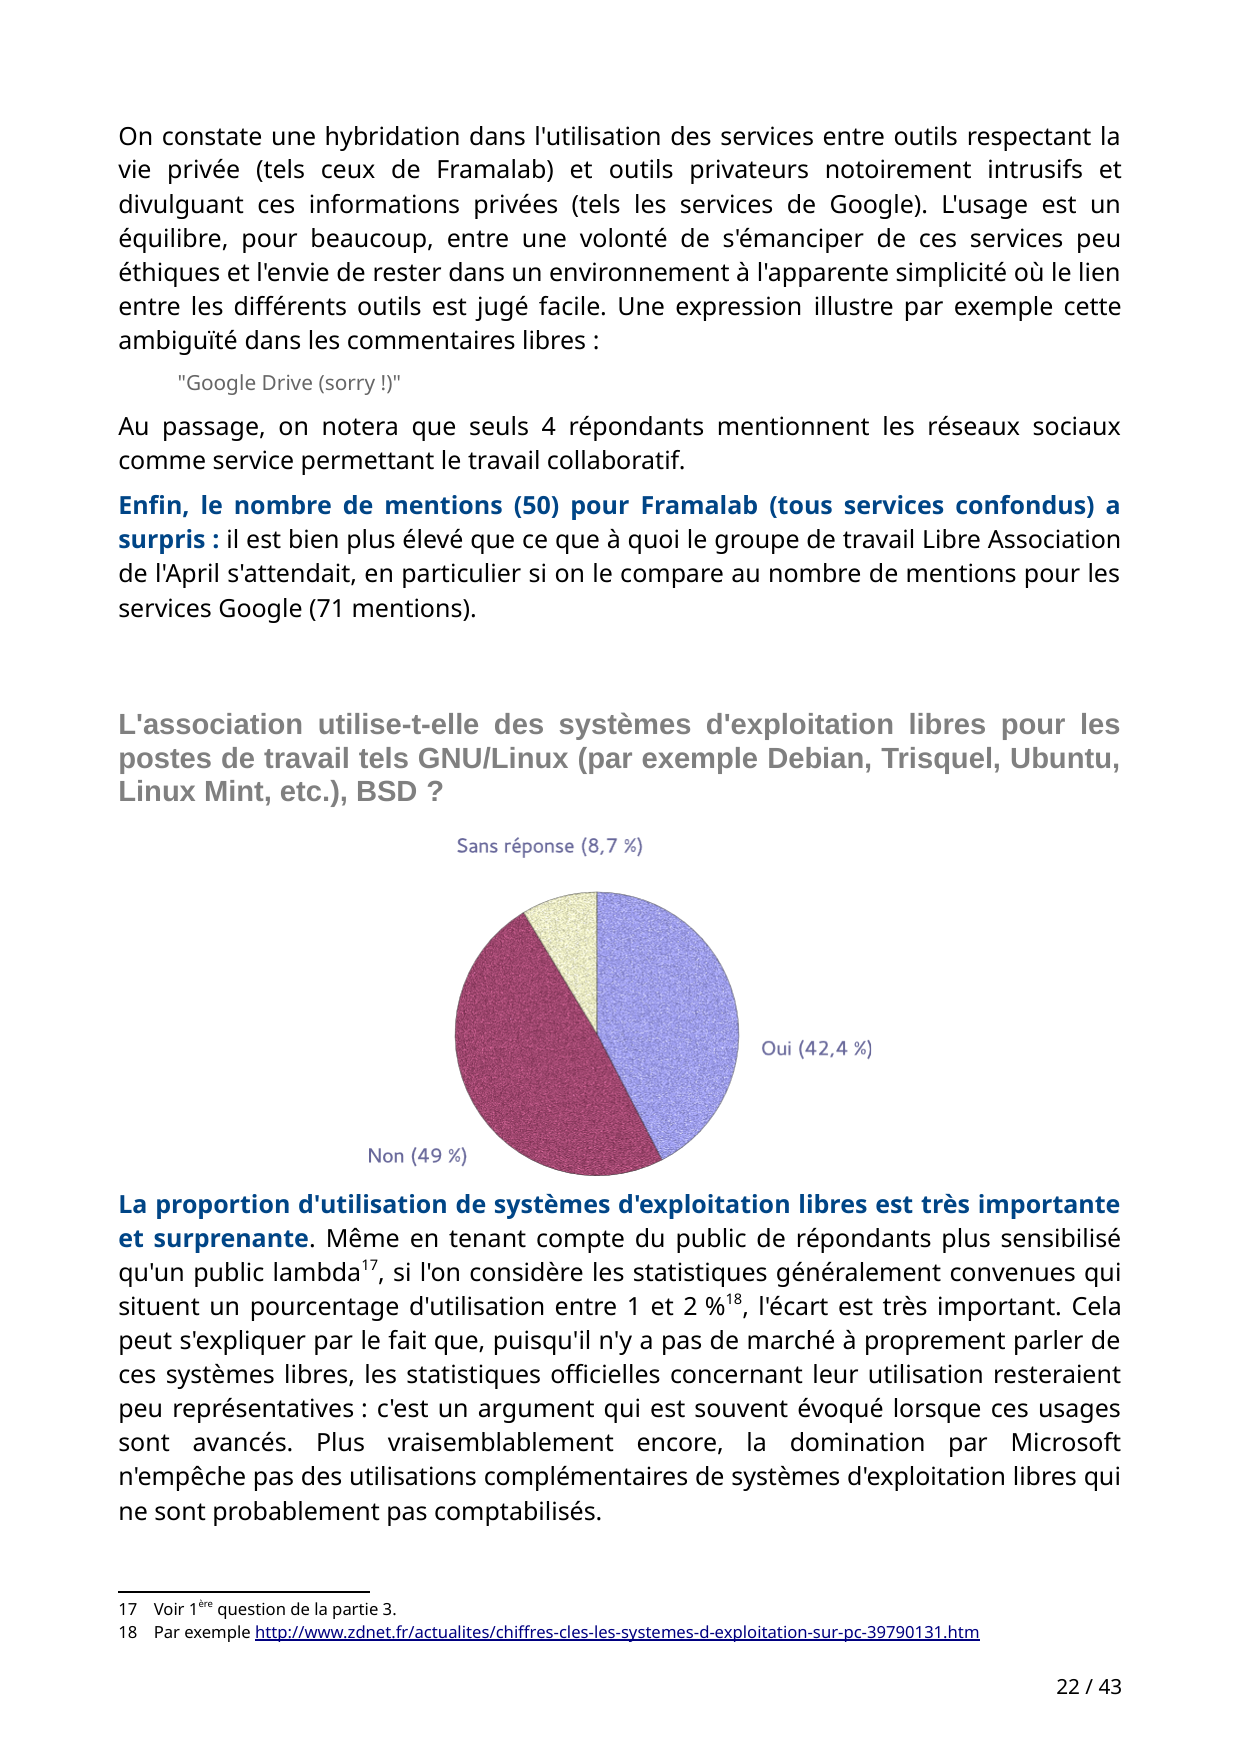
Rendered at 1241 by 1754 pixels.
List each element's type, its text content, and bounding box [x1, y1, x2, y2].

text Par exemple http://www.zdnet.fr/actualites/chiffres-cles-les-systemes-d-exploitation-sur-pc-39790131.htm [118, 1620, 1122, 1643]
text Voir 1ère question de la partie 3. [118, 1598, 1122, 1620]
picture [369, 837, 872, 1176]
text "Google Drive (sorry !)" [177, 368, 1063, 397]
text On constate une hybridation dans l'utilisation des services entre outils respectant la vie privée (tels ceux de Framalab) et outils privateurs notoirement intrusifs et divulguant ces informations privées (tels les services de Google). L'usage est un équilibre, pour beaucoup, entre une volonté de s'émanciper de ces services peu éthiques et l'envie de rester dans un environnement à l'apparente simplicité où le lien entre les différents outils est jugé facile. Une expression illustre par exemple cette ambiguïté dans les commentaires libres : [118, 118, 1122, 357]
text La proportion d'utilisation de systèmes d'exploitation libres est très importante et surprenante. Même en tenant compte du public de répondants plus sensibilisé qu'un public lambda, si l'on considère les statistiques généralement convenues qui situent un pourcentage d'utilisation entre 1 et 2 %, l'écart est très important. Cela peut s'expliquer par le fait que, puisqu'il n'y a pas de marché à proprement parler de ces systèmes libres, les statistiques officielles concernant leur utilisation resteraient peu représentatives : c'est un argument qui est souvent évoqué lorsque ces usages sont avancés. Plus vraisemblablement encore, la domination par Microsoft n'empêche pas des utilisations complémentaires de systèmes d'exploitation libres qui ne sont probablement pas comptabilisés. [118, 1187, 1122, 1527]
text Au passage, on notera que seuls 4 répondants mentionnent les réseaux sociaux comme service permettant le travail collaboratif. [118, 408, 1122, 477]
subtitle L'association utilise-t-elle des systèmes d'exploitation libres pour les postes de travail tels GNU/Linux (par exemple Debian, Trisquel, Ubuntu, Linux Mint, etc.), BSD ? [118, 707, 1122, 808]
text Enfin, le nombre de mentions (50) pour Framalab (tous services confondus) a surpris : il est bien plus élevé que ce que à quoi le groupe de travail Libre Association de l'April s'attendait, en particulier si on le compare au nombre de mentions pour les services Google (71 mentions). [118, 488, 1122, 624]
